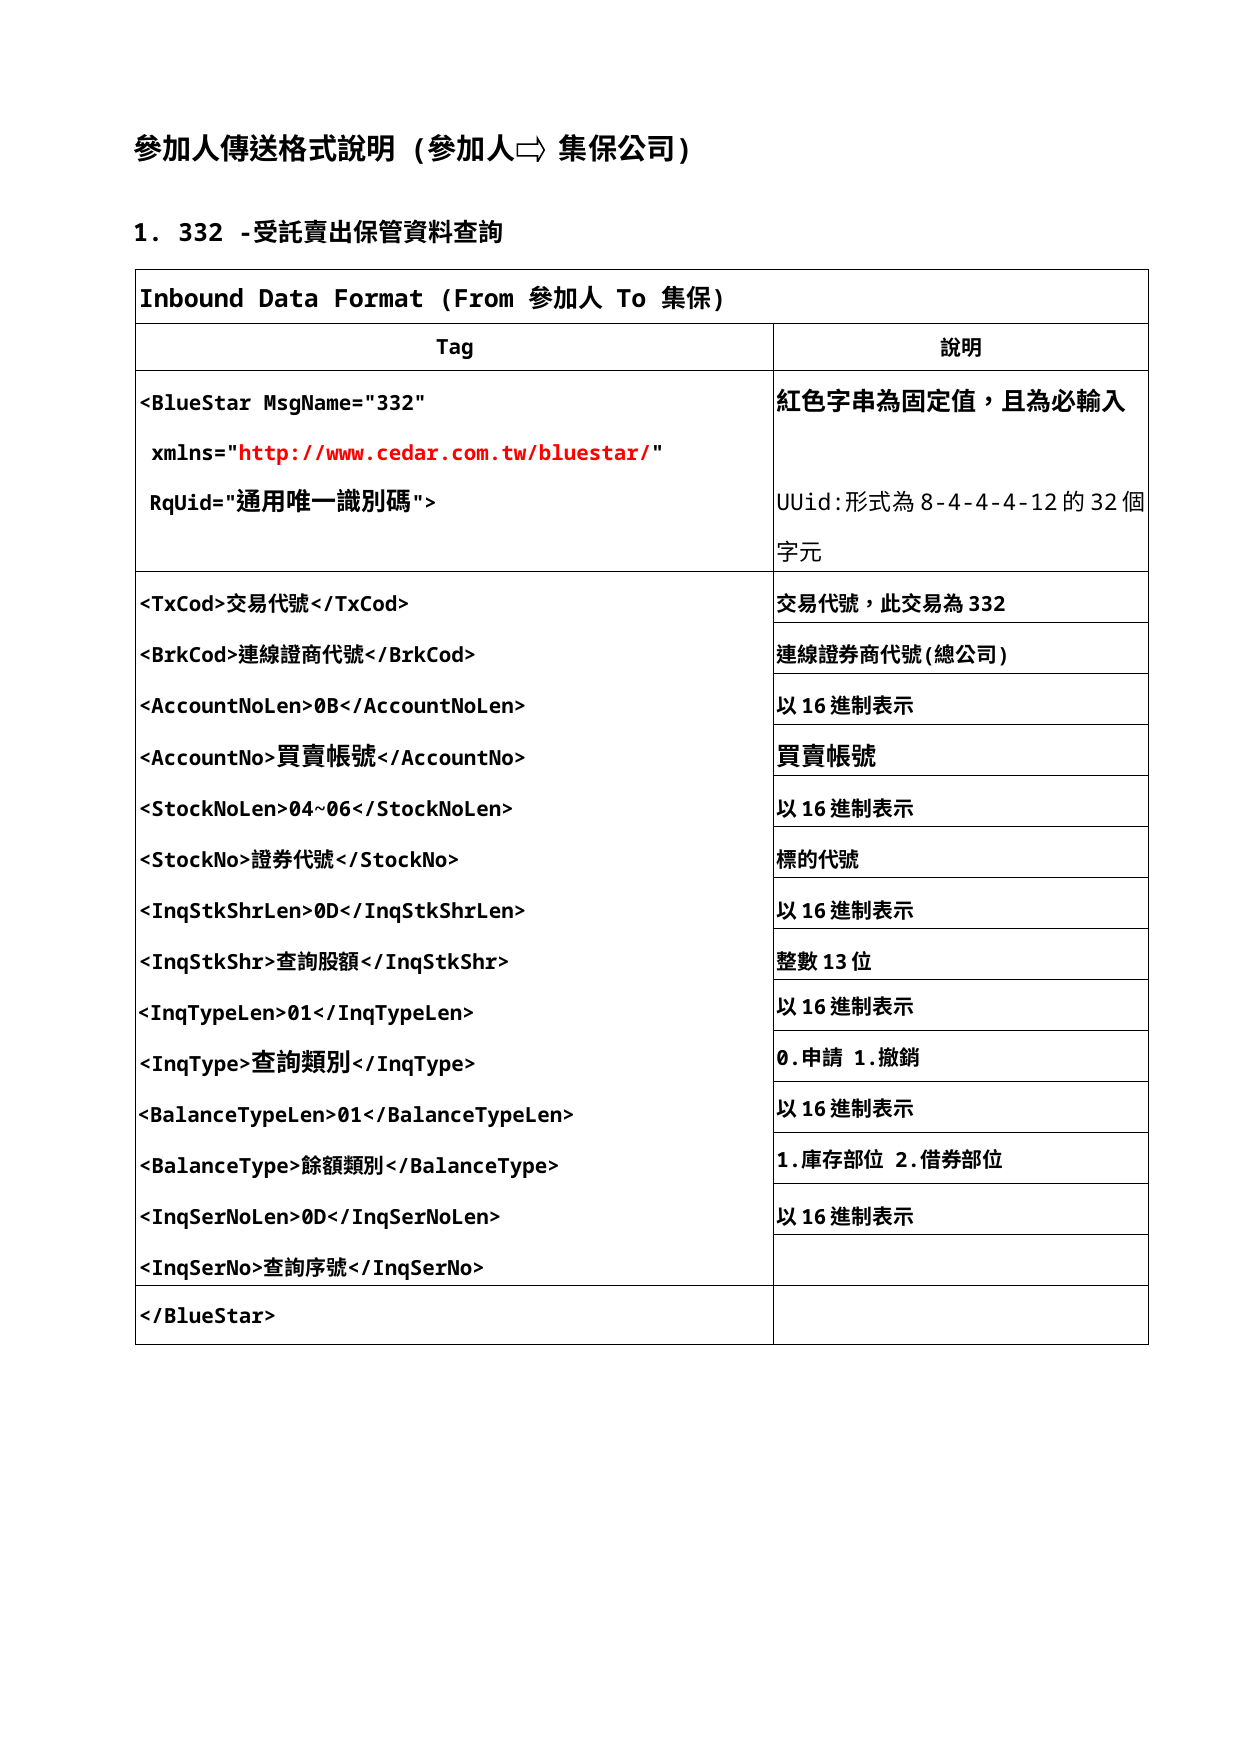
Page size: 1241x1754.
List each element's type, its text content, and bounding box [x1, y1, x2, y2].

table_cell [774, 1286, 1148, 1344]
table_cell <BalanceType>餘額類別</BalanceType> [136, 1132, 773, 1183]
table_cell 以16進制表示 [774, 878, 1148, 928]
table_cell <InqTypeLen>01</InqTypeLen> [136, 979, 773, 1030]
table_cell 說明 [774, 324, 1148, 370]
table_cell 交易代號，此交易為332 [774, 572, 1148, 622]
table_cell 紅色字串為固定值，且為必輸入 UUid:形式為8-4-4-4-12的32個字元 [774, 371, 1148, 571]
table_cell [774, 1235, 1148, 1285]
table_cell 整數13位 [774, 929, 1148, 979]
table_cell <StockNoLen>04~06</StockNoLen> [136, 775, 773, 826]
table_cell 以16進制表示 [774, 1082, 1148, 1132]
table_cell 買賣帳號 [774, 725, 1148, 775]
table_cell <BalanceTypeLen>01</BalanceTypeLen> [136, 1081, 773, 1132]
table_cell 標的代號 [774, 827, 1148, 877]
table_cell <InqSerNoLen>0D</InqSerNoLen> [136, 1183, 773, 1234]
text 參加人傳送格式說明 (參加人 集保公司) [133, 105, 1053, 167]
table_cell 0.申請 1.撤銷 [774, 1031, 1148, 1081]
table_cell <StockNo>證券代號</StockNo> [136, 826, 773, 877]
table_cell <BrkCod>連線證商代號</BrkCod> [136, 622, 773, 673]
table_cell 連線證券商代號(總公司) [774, 623, 1148, 673]
table_cell 以16進制表示 [774, 980, 1148, 1030]
table_cell <InqStkShrLen>0D</InqStkShrLen> [136, 877, 773, 928]
table_cell <BlueStar MsgName="332" xmlns="http://www.cedar.com.tw/bluestar/" RqUid="通用唯一識別碼"> [136, 371, 773, 571]
table_cell <TxCod>交易代號</TxCod> [136, 572, 773, 622]
table_cell 以16進制表示 [774, 776, 1148, 826]
text 1. 332 -受託賣出保管資料查詢 [133, 188, 1053, 251]
table_cell </BlueStar> [136, 1286, 773, 1344]
table_cell <InqSerNo>查詢序號</InqSerNo> [136, 1234, 773, 1285]
table_cell 以16進制表示 [774, 674, 1148, 724]
table_cell <InqType>查詢類別</InqType> [136, 1030, 773, 1081]
table_header Inbound Data Format (From 參加人 To 集保) [136, 270, 1148, 322]
table_cell <AccountNo>買賣帳號</AccountNo> [136, 724, 773, 775]
table_cell <InqStkShr>查詢股額</InqStkShr> [136, 928, 773, 979]
table_cell <AccountNoLen>0B</AccountNoLen> [136, 673, 773, 724]
table_cell 以16進制表示 [774, 1184, 1148, 1234]
table_cell 1.庫存部位 2.借券部位 [774, 1133, 1148, 1183]
table_cell Tag [136, 324, 773, 370]
